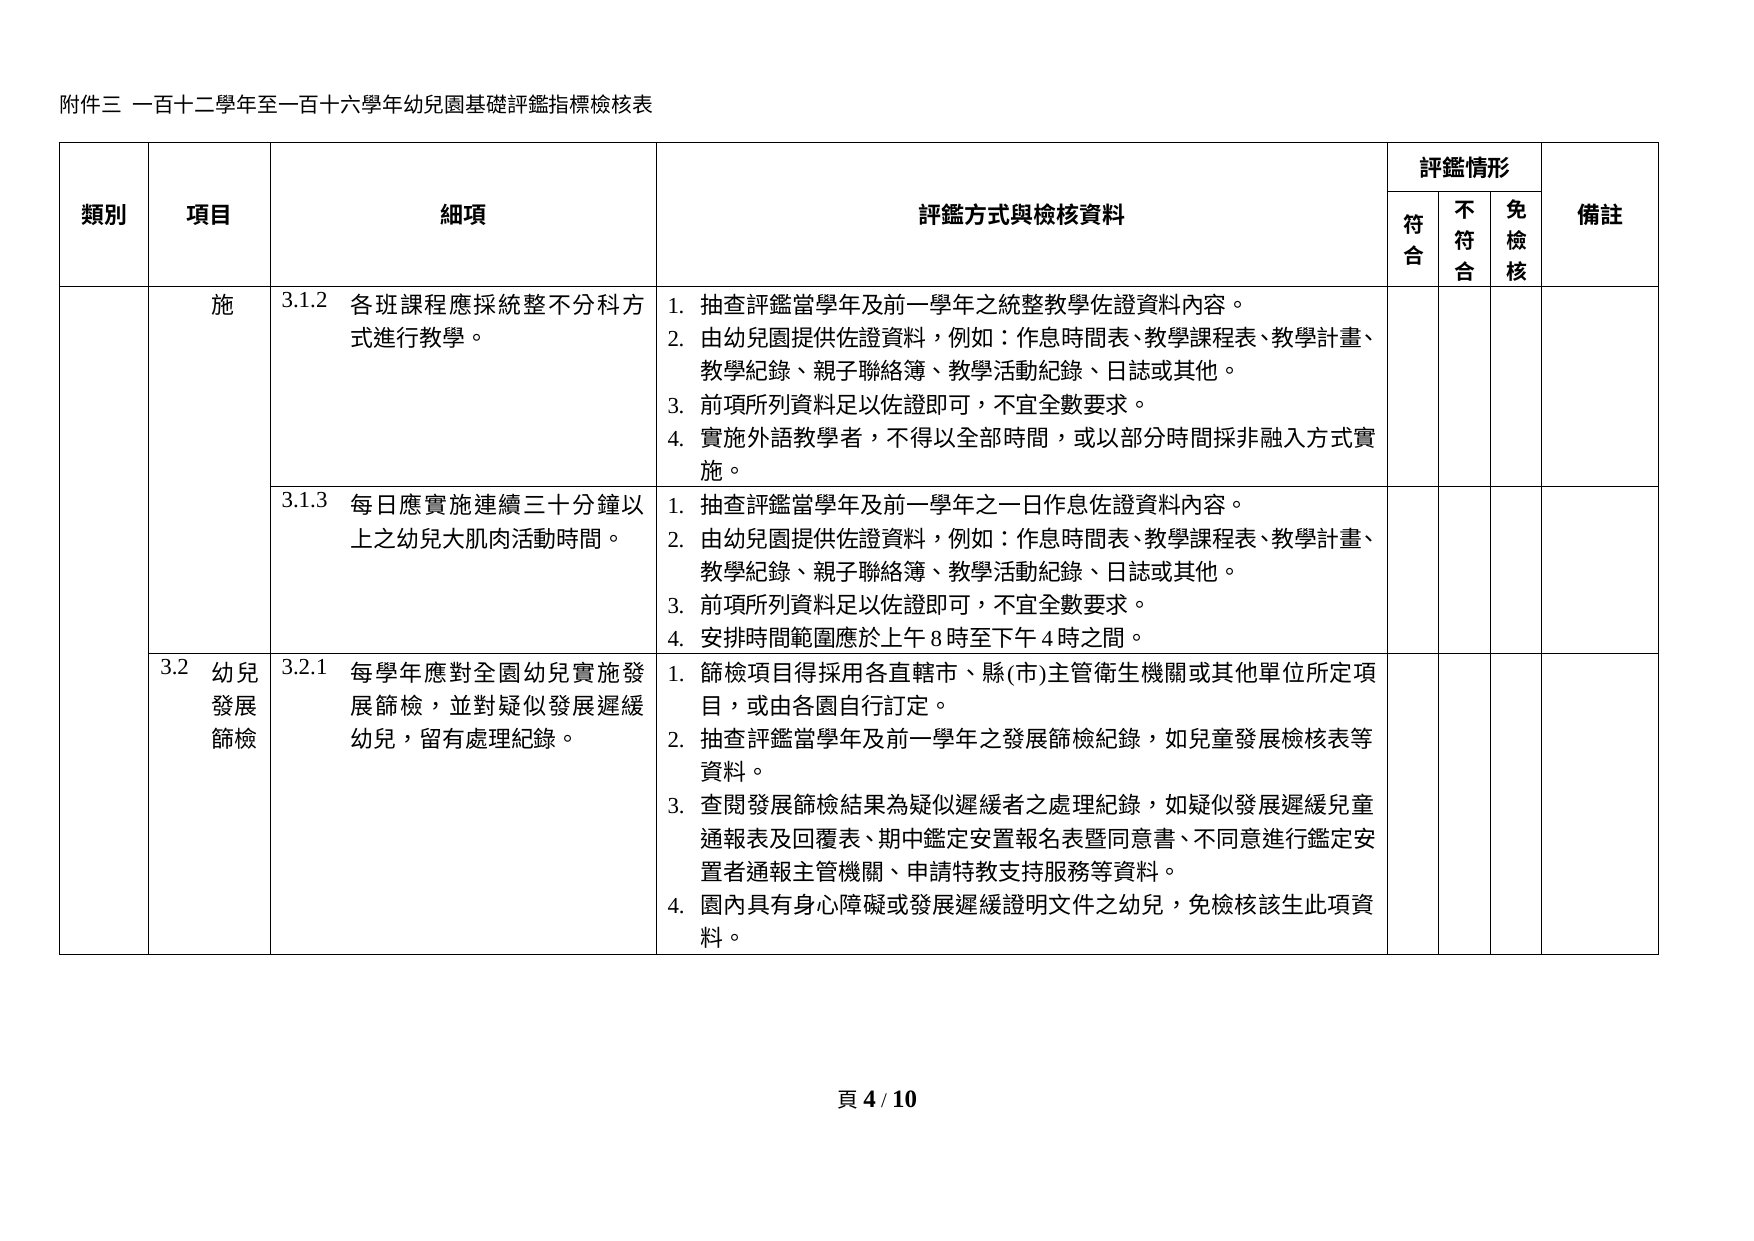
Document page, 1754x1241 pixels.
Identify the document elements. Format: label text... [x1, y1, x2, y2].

table_cell [1491, 287, 1541, 486]
table_cell 免檢核 [1491, 192, 1541, 286]
table_header 評鑑情形 [1388, 143, 1541, 191]
table_cell [1542, 487, 1658, 653]
table_cell [1388, 654, 1438, 953]
table_cell 抽查評鑑當學年及前一學年之一日作息佐證資料內容。 由幼兒園提供佐證資料，例如：作息時間表、教學課程表、教學計畫、教學紀錄、親子聯絡簿、教學活動紀錄、日誌或其他。 前項所列資料足以佐證即可，不宜全數要求。 安排時間範圍應於上午8時至下午4時之間。 [657, 487, 1387, 653]
table_cell 抽查評鑑當學年及前一學年之統整教學佐證資料內容。 由幼兒園提供佐證資料，例如：作息時間表、教學課程表、教學計畫、教學紀錄、親子聯絡簿、教學活動紀錄、日誌或其他。 前項所列資料足以佐證即可，不宜全數要求。 實施外語教學者，不得以全部時間，或以部分時間採非融入方式實施。 [657, 287, 1387, 486]
table_cell 施 [206, 287, 270, 653]
table_cell 各班課程應採統整不分科方式進行教學。 [339, 287, 656, 486]
table_cell 篩檢項目得採用各直轄市、縣(市)主管衛生機關或其他單位所定項目，或由各園自行訂定。 抽查評鑑當學年及前一學年之發展篩檢紀錄，如兒童發展檢核表等資料。 查閱發展篩檢結果為疑似遲緩者之處理紀錄，如疑似發展遲緩兒童通報表及回覆表、期中鑑定安置報名表暨同意書、不同意進行鑑定安置者通報主管機關、申請特教支持服務等資料。 園內具有身心障礙或發展遲緩證明文件之幼兒，免檢核該生此項資料。 [657, 654, 1387, 953]
table_cell [1439, 287, 1490, 486]
table_cell [1491, 654, 1541, 953]
table_cell 3.2 [149, 654, 206, 953]
table_cell 幼兒發展 篩檢 [206, 654, 270, 953]
table_header 評鑑方式與檢核資料 [657, 143, 1387, 286]
table_header 項目 [149, 143, 270, 286]
table_header 備註 [1542, 143, 1658, 286]
table_cell [149, 287, 206, 653]
table_cell [1439, 654, 1490, 953]
table_cell 符合 [1388, 192, 1438, 286]
table_cell [1491, 487, 1541, 653]
table_cell [1439, 487, 1490, 653]
table_cell [1388, 487, 1438, 653]
table_cell [1542, 287, 1658, 486]
table_header 類別 [60, 143, 148, 286]
table_cell 3.1.3 [271, 487, 339, 653]
table_cell 每日應實施連續三十分鐘以上之幼兒大肌肉活動時間。 [339, 487, 656, 653]
table_cell [1388, 287, 1438, 486]
table_cell 3.1.2 [271, 287, 339, 486]
table_cell [1542, 654, 1658, 953]
table_cell 3.2.1 [271, 654, 339, 953]
table_cell 不符合 [1439, 192, 1490, 286]
table_cell [60, 287, 148, 953]
table_cell 每學年應對全園幼兒實施發展篩檢，並對疑似發展遲緩幼兒，留有處理紀錄。 [339, 654, 656, 953]
table_header 細項 [271, 143, 656, 286]
